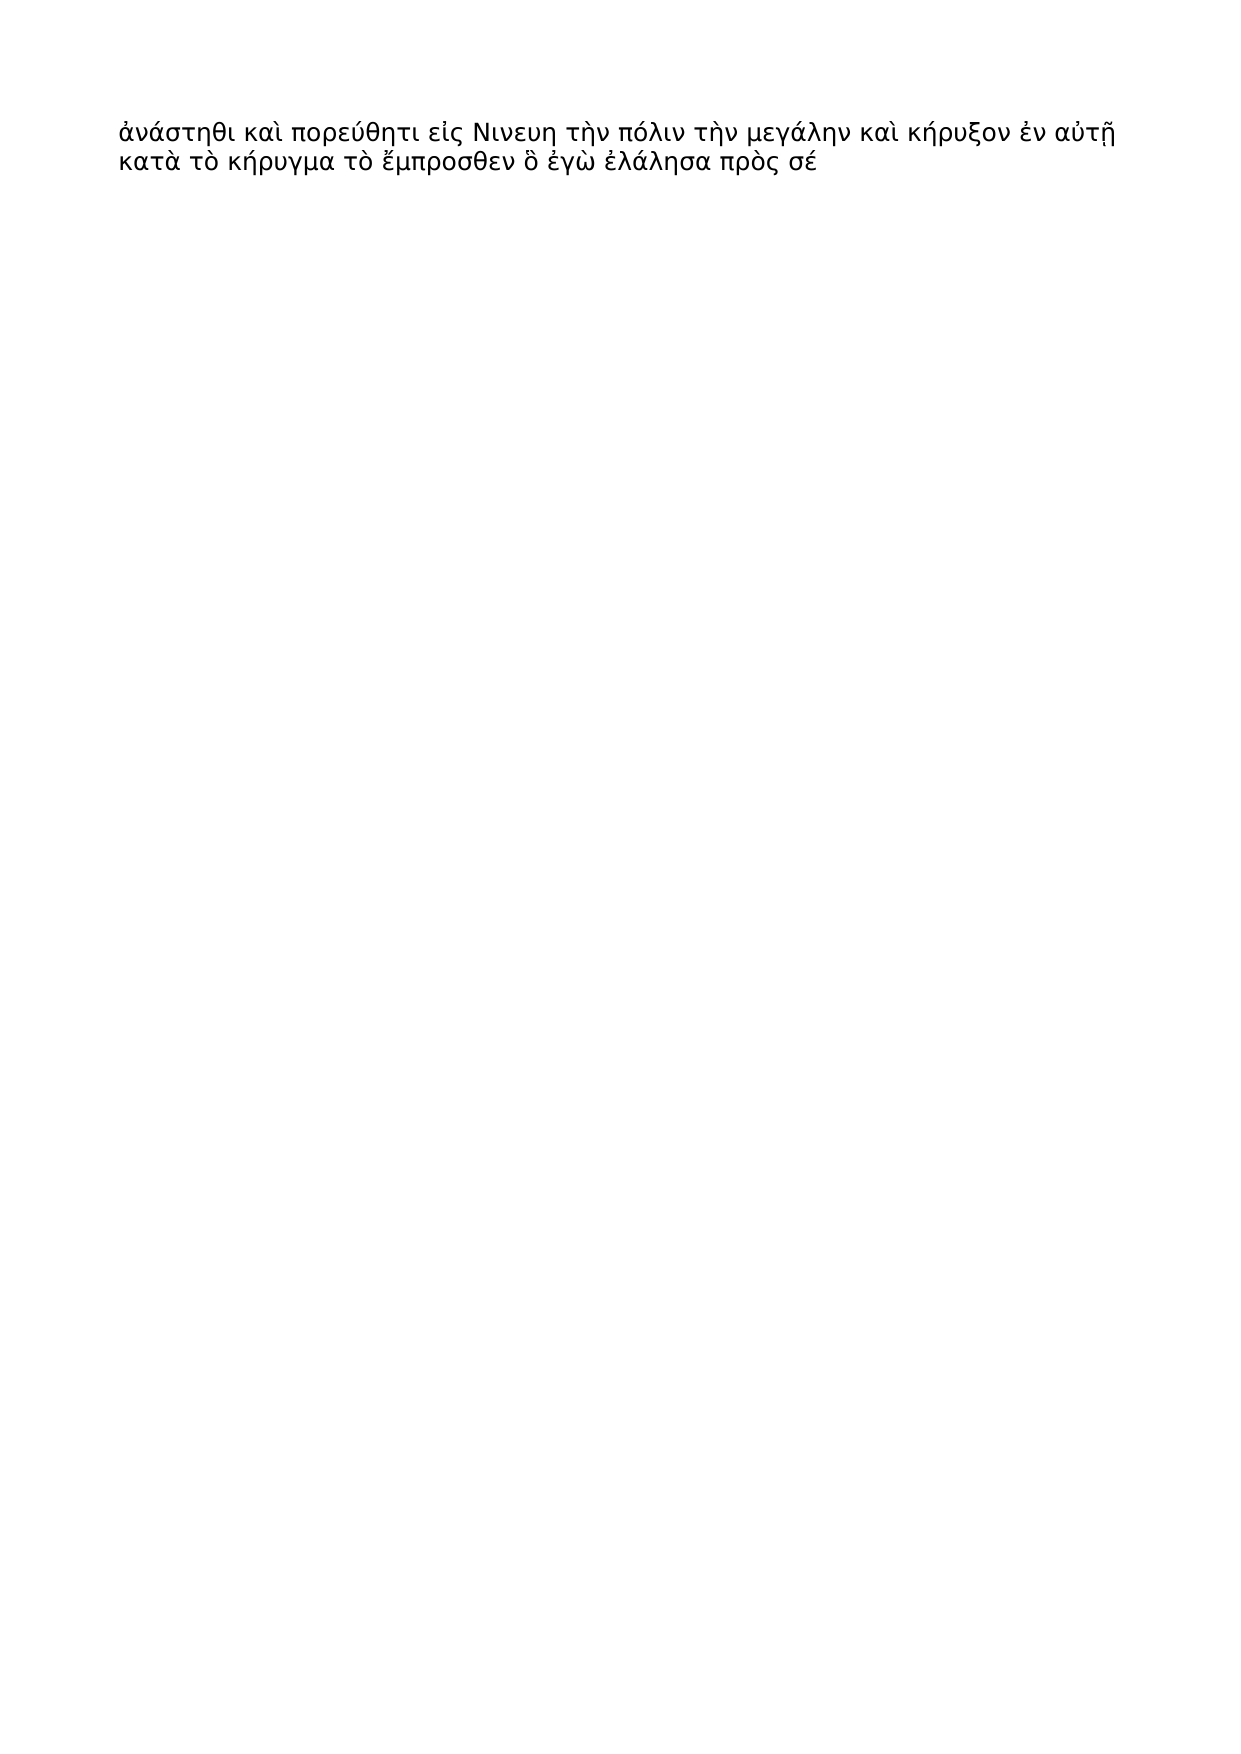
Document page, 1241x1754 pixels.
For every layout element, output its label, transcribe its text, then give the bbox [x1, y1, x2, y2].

text ἀνάστηθι καὶ πορεύθητι εἰς Νινευη τὴν πόλιν τὴν μεγάλην καὶ κήρυξον ἐν αὐτῇ κατὰ τὸ κήρυγμα τὸ ἔμπροσθεν ὃ ἐγὼ ἐλάλησα πρὸς σέ [118, 118, 1122, 176]
